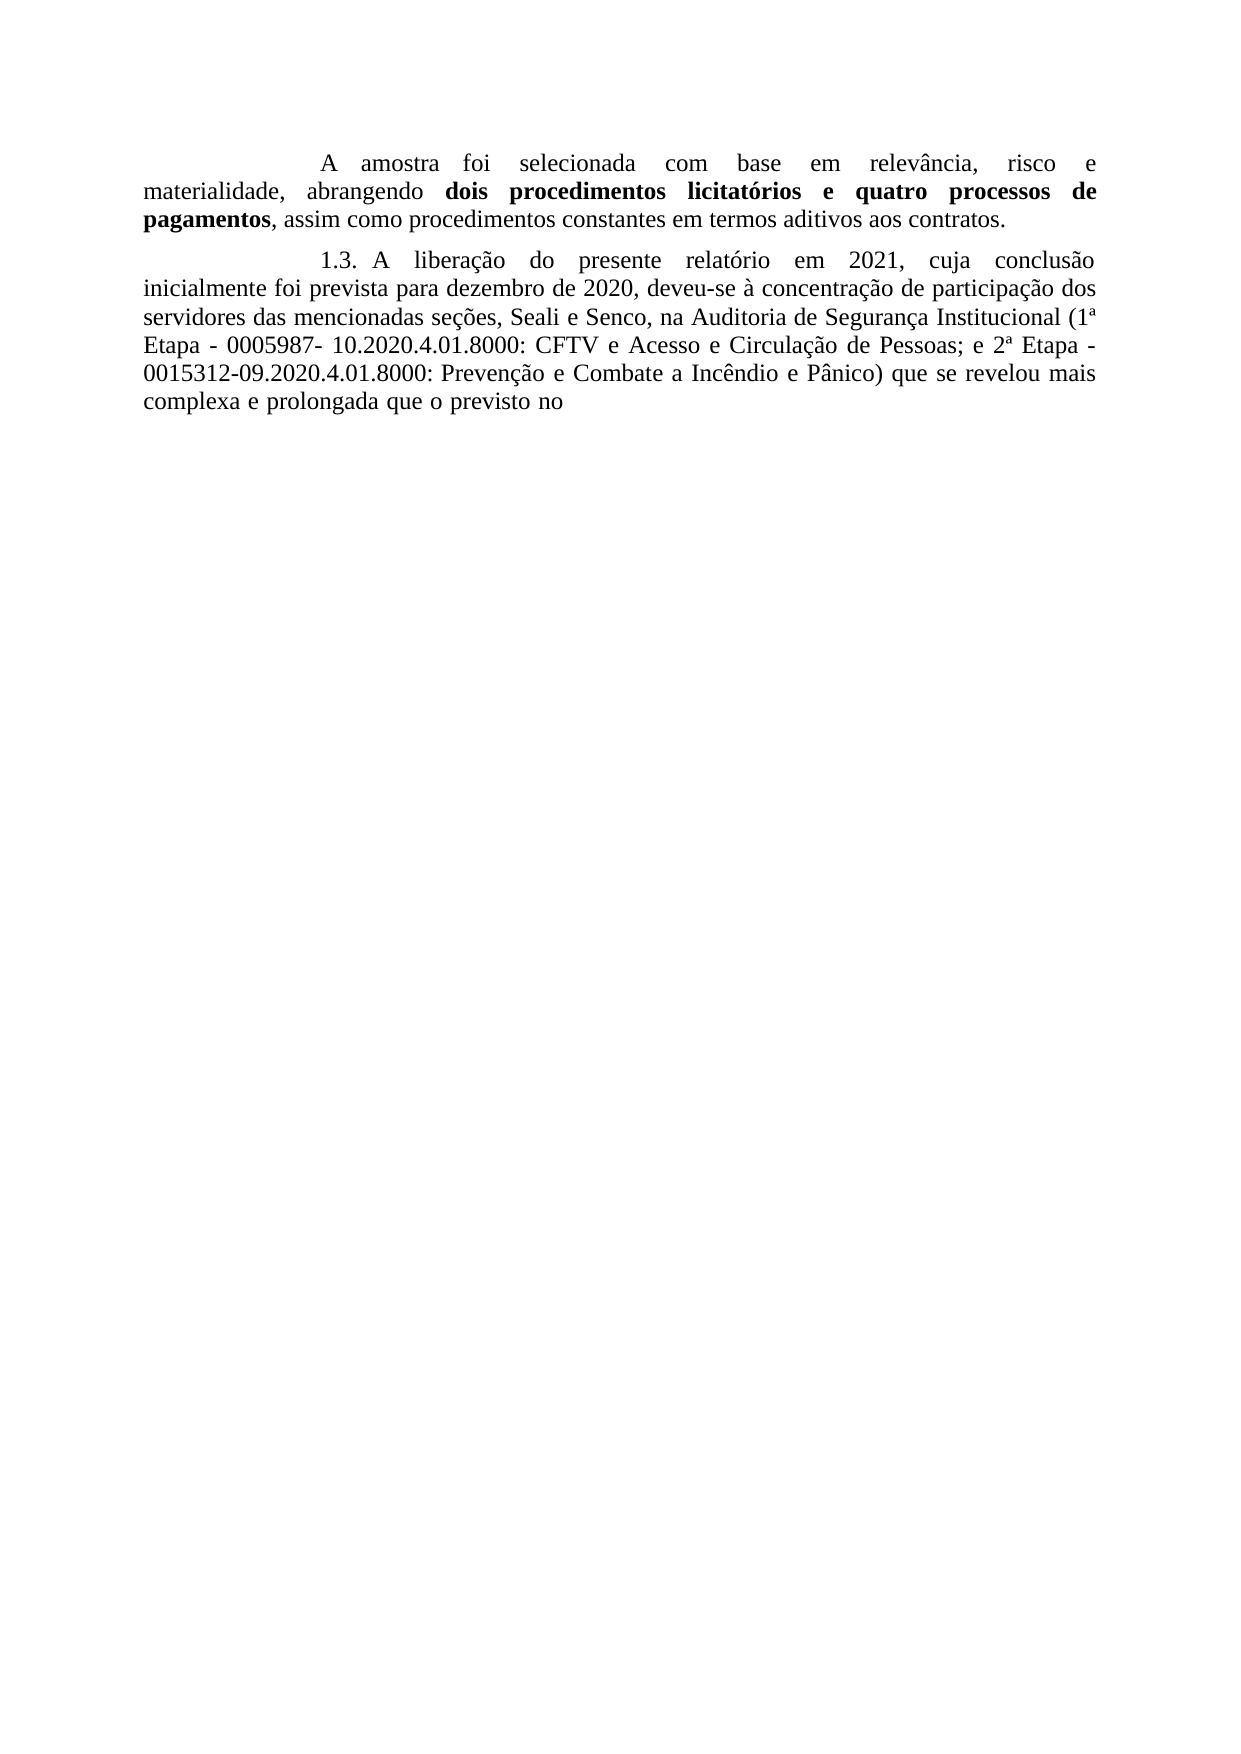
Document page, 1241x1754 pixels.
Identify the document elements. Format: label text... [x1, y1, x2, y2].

text 1.3. A liberação do presente relatório em 2021, cuja conclusão inicialmente foi prevista para dezembro de 2020, deveu-se à concentração de participação dos servidores das mencionadas seções, Seali e Senco, na Auditoria de Segurança Institucional (1ª Etapa - 0005987- 10.2020.4.01.8000: CFTV e Acesso e Circulação de Pessoas; e 2ª Etapa - 0015312-09.2020.4.01.8000: Prevenção e Combate a Incêndio e Pânico) que se revelou mais complexa e prolongada que o previsto no [143, 245, 1097, 415]
text A amostra foi selecionada com base em relevância, risco e materialidade, abrangendo dois procedimentos licitatórios e quatro processos de pagamentos, assim como procedimentos constantes em termos aditivos aos contratos. [143, 148, 1097, 233]
